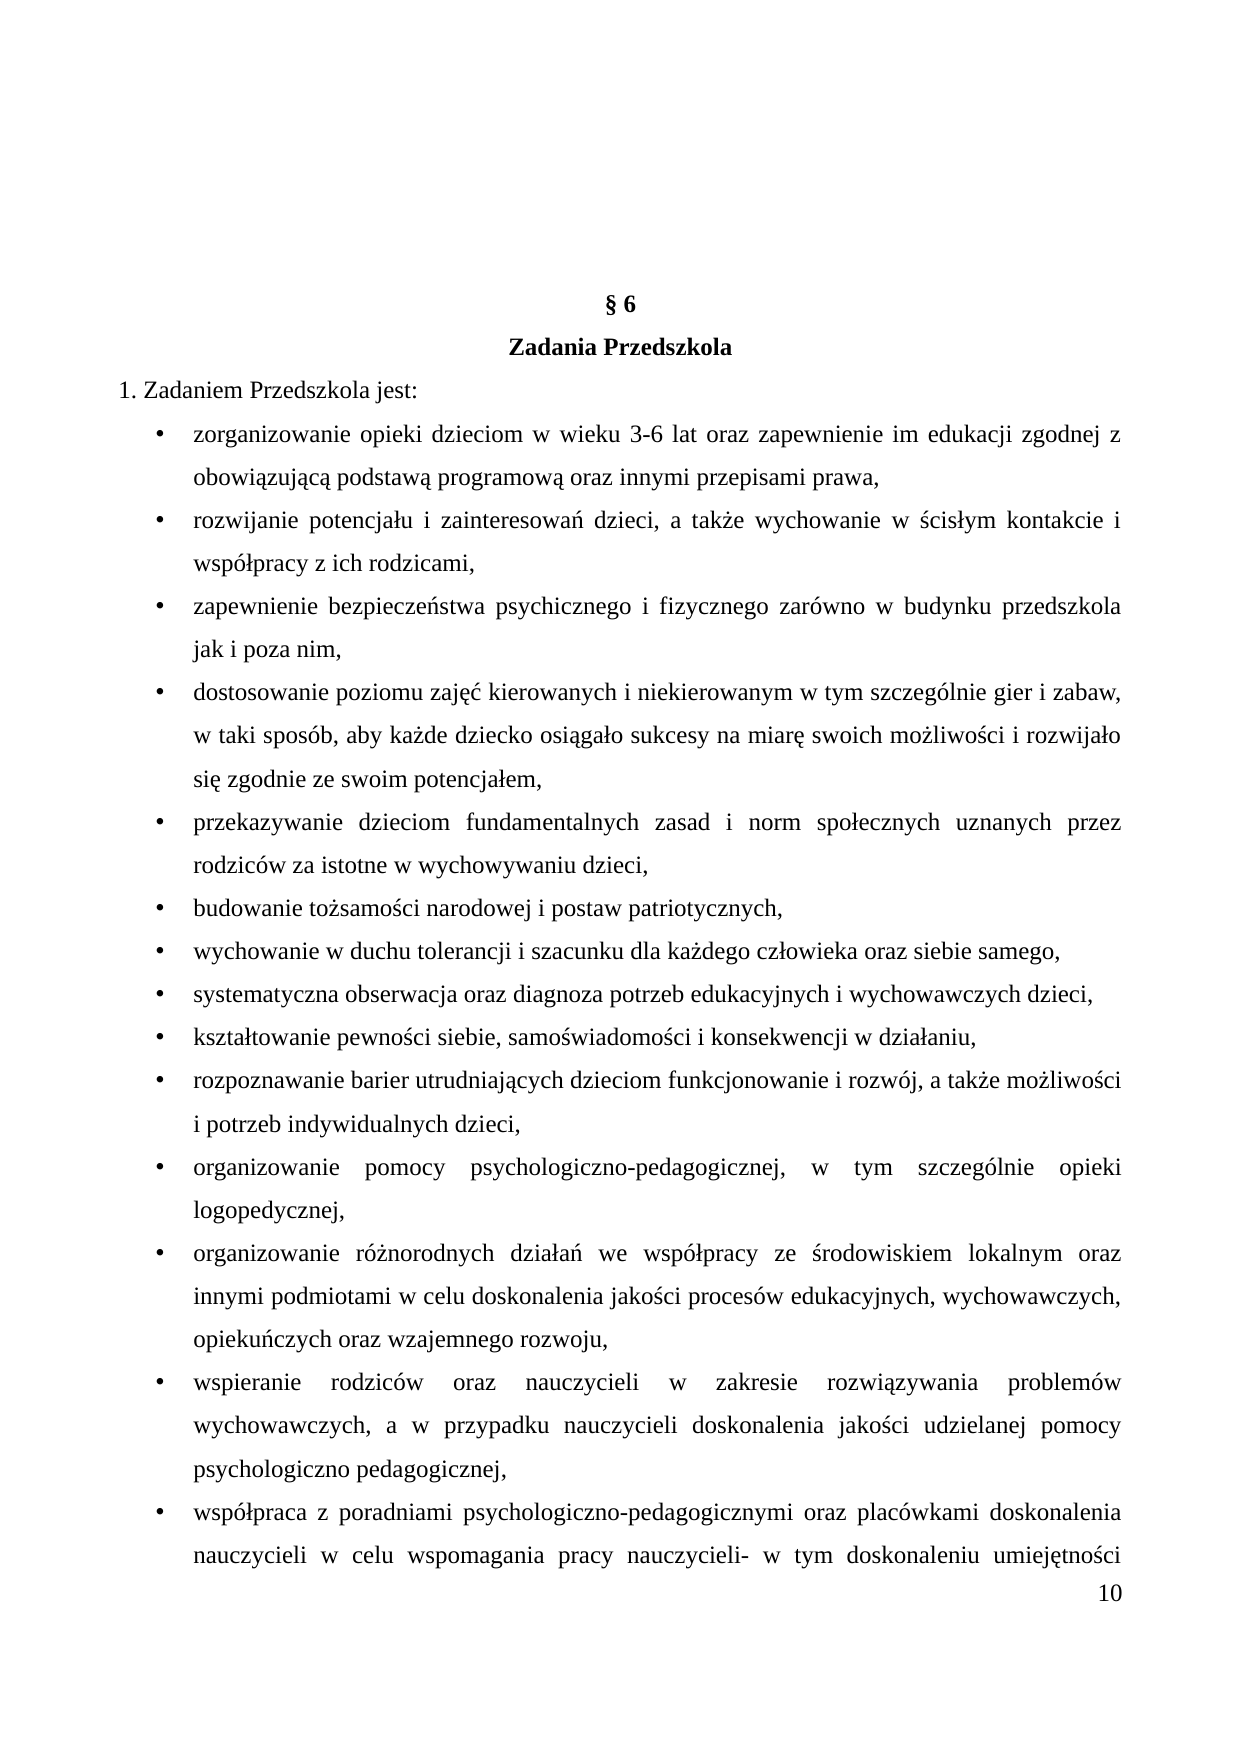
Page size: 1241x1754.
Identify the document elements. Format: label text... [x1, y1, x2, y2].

list rozwijanie potencjału i zainteresowań dzieci, a także wychowanie w ścisłym kontakcie i współpracy z ich rodzicami, [156, 505, 1122, 577]
list przekazywanie dzieciom fundamentalnych zasad i norm społecznych uznanych przez rodziców za istotne w wychowywaniu dzieci, [156, 807, 1122, 879]
list rozpoznawanie barier utrudniających dzieciom funkcjonowanie i rozwój, a także możliwości i potrzeb indywidualnych dzieci, [156, 1066, 1122, 1137]
text Zadania Przedszkola [118, 332, 1122, 361]
list organizowanie różnorodnych działań we współpracy ze środowiskiem lokalnym oraz innymi podmiotami w celu doskonalenia jakości procesów edukacyjnych, wychowawczych, opiekuńczych oraz wzajemnego rozwoju, [156, 1238, 1122, 1353]
list systematyczna obserwacja oraz diagnoza potrzeb edukacyjnych i wychowawczych dzieci, [156, 979, 1122, 1008]
list wychowanie w duchu tolerancji i szacunku dla każdego człowieka oraz siebie samego, [156, 936, 1122, 965]
list dostosowanie poziomu zajęć kierowanych i niekierowanym w tym szczególnie gier i zabaw, w taki sposób, aby każde dziecko osiągało sukcesy na miarę swoich możliwości i rozwijało się zgodnie ze swoim potencjałem, [156, 677, 1122, 792]
list kształtowanie pewności siebie, samoświadomości i konsekwencji w działaniu, [156, 1022, 1122, 1051]
list zorganizowanie opieki dzieciom w wieku 3-6 lat oraz zapewnienie im edukacji zgodnej z obowiązującą podstawą programową oraz innymi przepisami prawa, [156, 419, 1122, 491]
list zapewnienie bezpieczeństwa psychicznego i fizycznego zarówno w budynku przedszkola jak i poza nim, [156, 591, 1122, 663]
list współpraca z poradniami psychologiczno-pedagogicznymi oraz placówkami doskonalenia nauczycieli w celu wspomagania pracy nauczycieli- w tym doskonaleniu umiejętności [156, 1497, 1122, 1569]
text 1. Zadaniem Przedszkola jest: [118, 376, 1122, 404]
text § 6 [118, 289, 1122, 318]
list wspieranie rodziców oraz nauczycieli w zakresie rozwiązywania problemów wychowawczych, a w przypadku nauczycieli doskonalenia jakości udzielanej pomocy psychologiczno pedagogicznej, [156, 1367, 1122, 1482]
list organizowanie pomocy psychologiczno-pedagogicznej, w tym szczególnie opieki logopedycznej, [156, 1152, 1122, 1224]
list budowanie tożsamości narodowej i postaw patriotycznych, [156, 893, 1122, 922]
